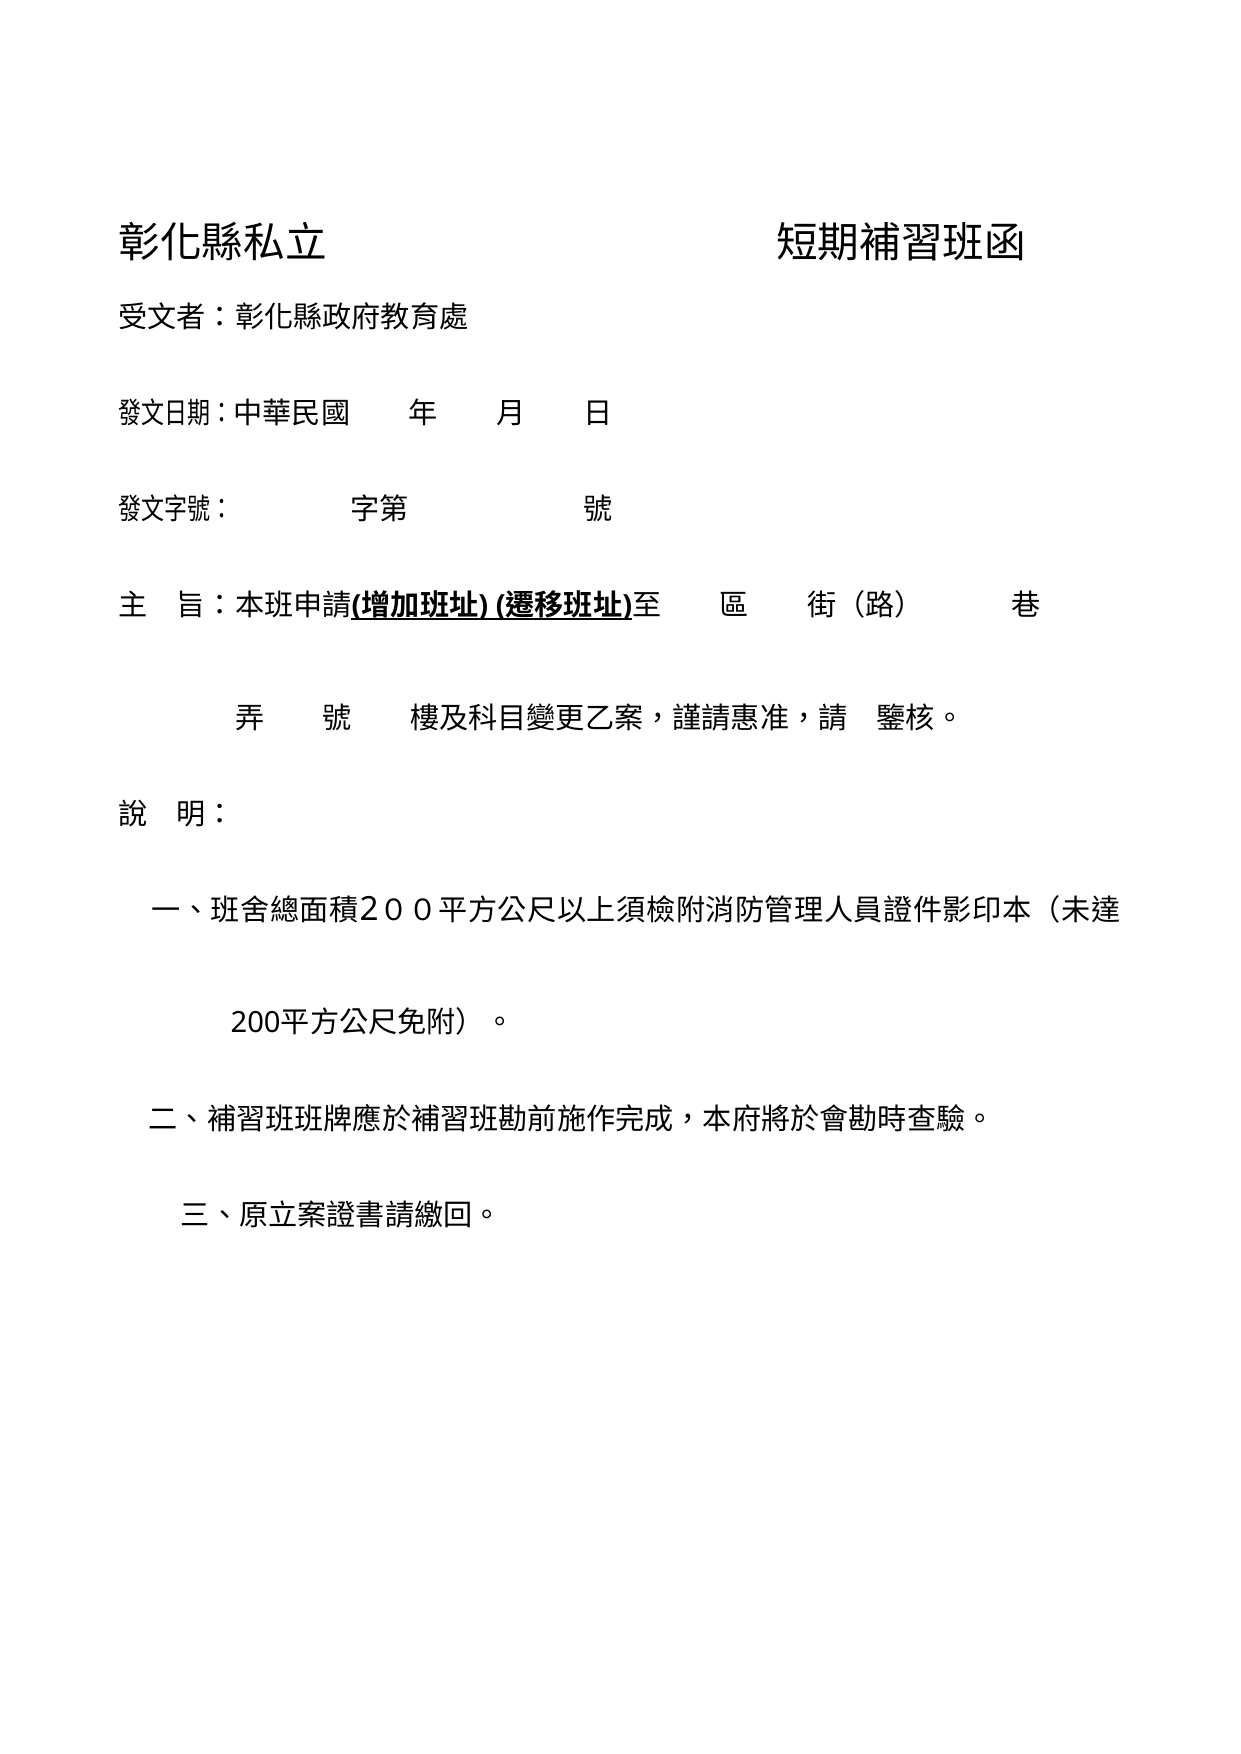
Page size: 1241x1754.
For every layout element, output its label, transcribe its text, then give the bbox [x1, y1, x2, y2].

text 二、補習班班牌應於補習班勘前施作完成，本府將於會勘時查驗。 [118, 1079, 1122, 1154]
text 彰化縣私立 短期補習班函 [118, 202, 1122, 277]
text 說 明： [118, 774, 1122, 849]
text 發文日期：中華民國 年 月 日 [118, 373, 1122, 448]
text 一、班舍總面積2００平方公尺以上須檢附消防管理人員證件影印本（未達200平方公尺免附）。 [118, 870, 1122, 1058]
text 發文字號： 字第 號 [118, 469, 1122, 544]
text 主 旨：本班申請(增加班址) (遷移班址)至 區 街（路） 巷 弄 號 樓及科目變更乙案，謹請惠准，請 鑒核。 [118, 565, 1122, 753]
text 三、原立案證書請繳回。 [181, 1175, 1122, 1250]
text 受文者：彰化縣政府教育處 [118, 277, 1122, 352]
